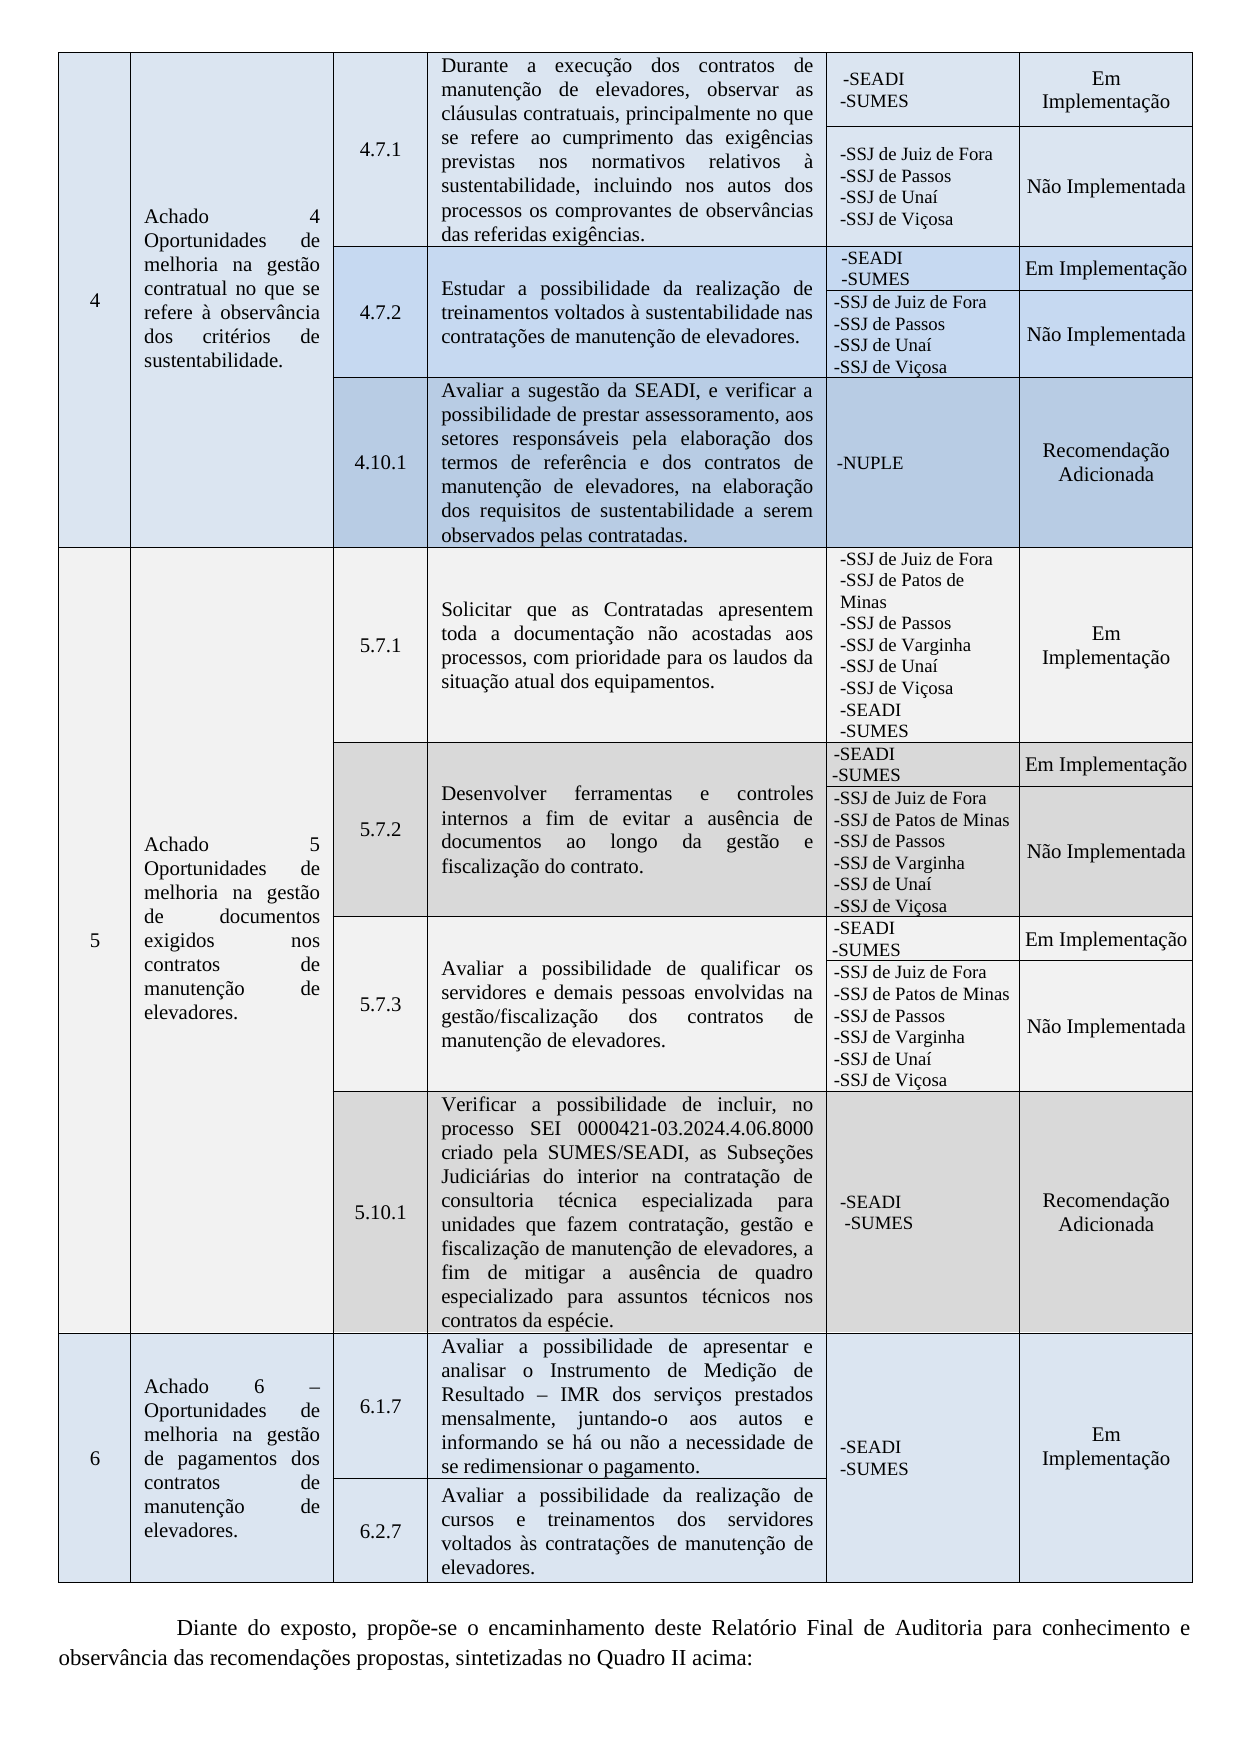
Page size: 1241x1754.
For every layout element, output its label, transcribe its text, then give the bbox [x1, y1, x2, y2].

table_cell 4.7.1 [334, 53, 427, 246]
table_cell Avaliar a possibilidade de qualificar os servidores e demais pessoas envolvidas na gestão/fiscalização dos contratos de manutenção de elevadores. [428, 917, 826, 1091]
table_cell Em Implementação [1020, 53, 1192, 126]
table_cell -SSJ de Juiz de Fora -SSJ de Patos de Minas -SSJ de Passos -SSJ de Varginha -SSJ de Unaí -SSJ de Viçosa [827, 787, 1019, 916]
table_cell Desenvolver ferramentas e controles internos a fim de evitar a ausência de documentos ao longo da gestão e fiscalização do contrato. [428, 743, 826, 916]
table_cell -SEADI -SUMES [827, 247, 1019, 290]
table_cell Não Implementada [1020, 787, 1192, 916]
table_cell 6.2.7 [334, 1479, 427, 1582]
table_cell Recomendação Adicionada [1020, 378, 1192, 547]
table_cell 6.1.7 [334, 1334, 427, 1478]
table_cell Avaliar a sugestão da SEADI, e verificar a possibilidade de prestar assessoramento, aos setores responsáveis pela elaboração dos termos de referência e dos contratos de manutenção de elevadores, na elaboração dos requisitos de sustentabilidade a serem observados pelas contratadas. [428, 378, 826, 547]
table_cell -SSJ de Juiz de Fora -SSJ de Patos de Minas -SSJ de Passos -SSJ de Varginha -SSJ de Unaí -SSJ de Viçosa [827, 961, 1019, 1091]
table_cell -SEADI -SUMES [827, 1334, 1019, 1582]
table_cell -SSJ de Juiz de Fora -SSJ de Passos -SSJ de Unaí -SSJ de Viçosa [827, 127, 1019, 246]
table_cell -SSJ de Juiz de Fora -SSJ de Patos de Minas -SSJ de Passos -SSJ de Varginha -SSJ de Unaí -SSJ de Viçosa -SEADI -SUMES [827, 548, 1019, 742]
table_cell Não Implementada [1020, 291, 1192, 377]
table_cell 6 [59, 1334, 130, 1582]
table_cell Avaliar a possibilidade da realização de cursos e treinamentos dos servidores voltados às contratações de manutenção de elevadores. [428, 1479, 826, 1582]
table_cell 4 [59, 53, 130, 547]
table_cell 4.7.2 [334, 247, 427, 377]
table_cell Em Implementação [1020, 548, 1192, 742]
table_cell 5.7.2 [334, 743, 427, 916]
table_cell Em Implementação [1020, 1334, 1192, 1582]
table_cell Recomendação Adicionada [1020, 1092, 1192, 1332]
table_cell 5.10.1 [334, 1092, 427, 1332]
table_cell 5 [59, 548, 130, 1332]
table_cell 4.10.1 [334, 378, 427, 547]
table_cell Não Implementada [1020, 127, 1192, 246]
table_cell -SEADI -SUMES [827, 1092, 1019, 1332]
table_cell Estudar a possibilidade da realização de treinamentos voltados à sustentabilidade nas contratações de manutenção de elevadores. [428, 247, 826, 377]
table_cell Em Implementação [1020, 743, 1192, 786]
table_cell Achado 6 – Oportunidades de melhoria na gestão de pagamentos dos contratos de manutenção de elevadores. [131, 1334, 333, 1582]
table_cell -NUPLE [827, 378, 1019, 547]
table_cell Achado 4 Oportunidades de melhoria na gestão contratual no que se refere à observância dos critérios de sustentabilidade. [131, 53, 333, 547]
table_cell -SEADI -SUMES [827, 743, 1019, 786]
table_cell -SSJ de Juiz de Fora -SSJ de Passos -SSJ de Unaí -SSJ de Viçosa [827, 291, 1019, 377]
table_cell Em Implementação [1020, 917, 1192, 960]
table_cell -SEADI -SUMES [827, 917, 1019, 960]
table_cell Em Implementação [1020, 247, 1192, 290]
table_cell 5.7.1 [334, 548, 427, 742]
text Diante do exposto, propõe-se o encaminhamento deste Relatório Final de Auditoria para conhecimento e observância das recomendações propostas, sintetizadas no Quadro II acima: [58, 1614, 1192, 1671]
table_cell Achado 5 Oportunidades de melhoria na gestão de documentos exigidos nos contratos de manutenção de elevadores. [131, 548, 333, 1332]
table_cell -SEADI -SUMES [827, 53, 1019, 126]
table_cell Solicitar que as Contratadas apresentem toda a documentação não acostadas aos processos, com prioridade para os laudos da situação atual dos equipamentos. [428, 548, 826, 742]
table_cell Durante a execução dos contratos de manutenção de elevadores, observar as cláusulas contratuais, principalmente no que se refere ao cumprimento das exigências previstas nos normativos relativos à sustentabilidade, incluindo nos autos dos processos os comprovantes de observâncias das referidas exigências. [428, 53, 826, 246]
table_cell Avaliar a possibilidade de apresentar e analisar o Instrumento de Medição de Resultado – IMR dos serviços prestados mensalmente, juntando-o aos autos e informando se há ou não a necessidade de se redimensionar o pagamento. [428, 1334, 826, 1478]
table_cell Verificar a possibilidade de incluir, no processo SEI 0000421-03.2024.4.06.8000 criado pela SUMES/SEADI, as Subseções Judiciárias do interior na contratação de consultoria técnica especializada para unidades que fazem contratação, gestão e fiscalização de manutenção de elevadores, a fim de mitigar a ausência de quadro especializado para assuntos técnicos nos contratos da espécie. [428, 1092, 826, 1332]
table_cell Não Implementada [1020, 961, 1192, 1091]
table_cell 5.7.3 [334, 917, 427, 1091]
